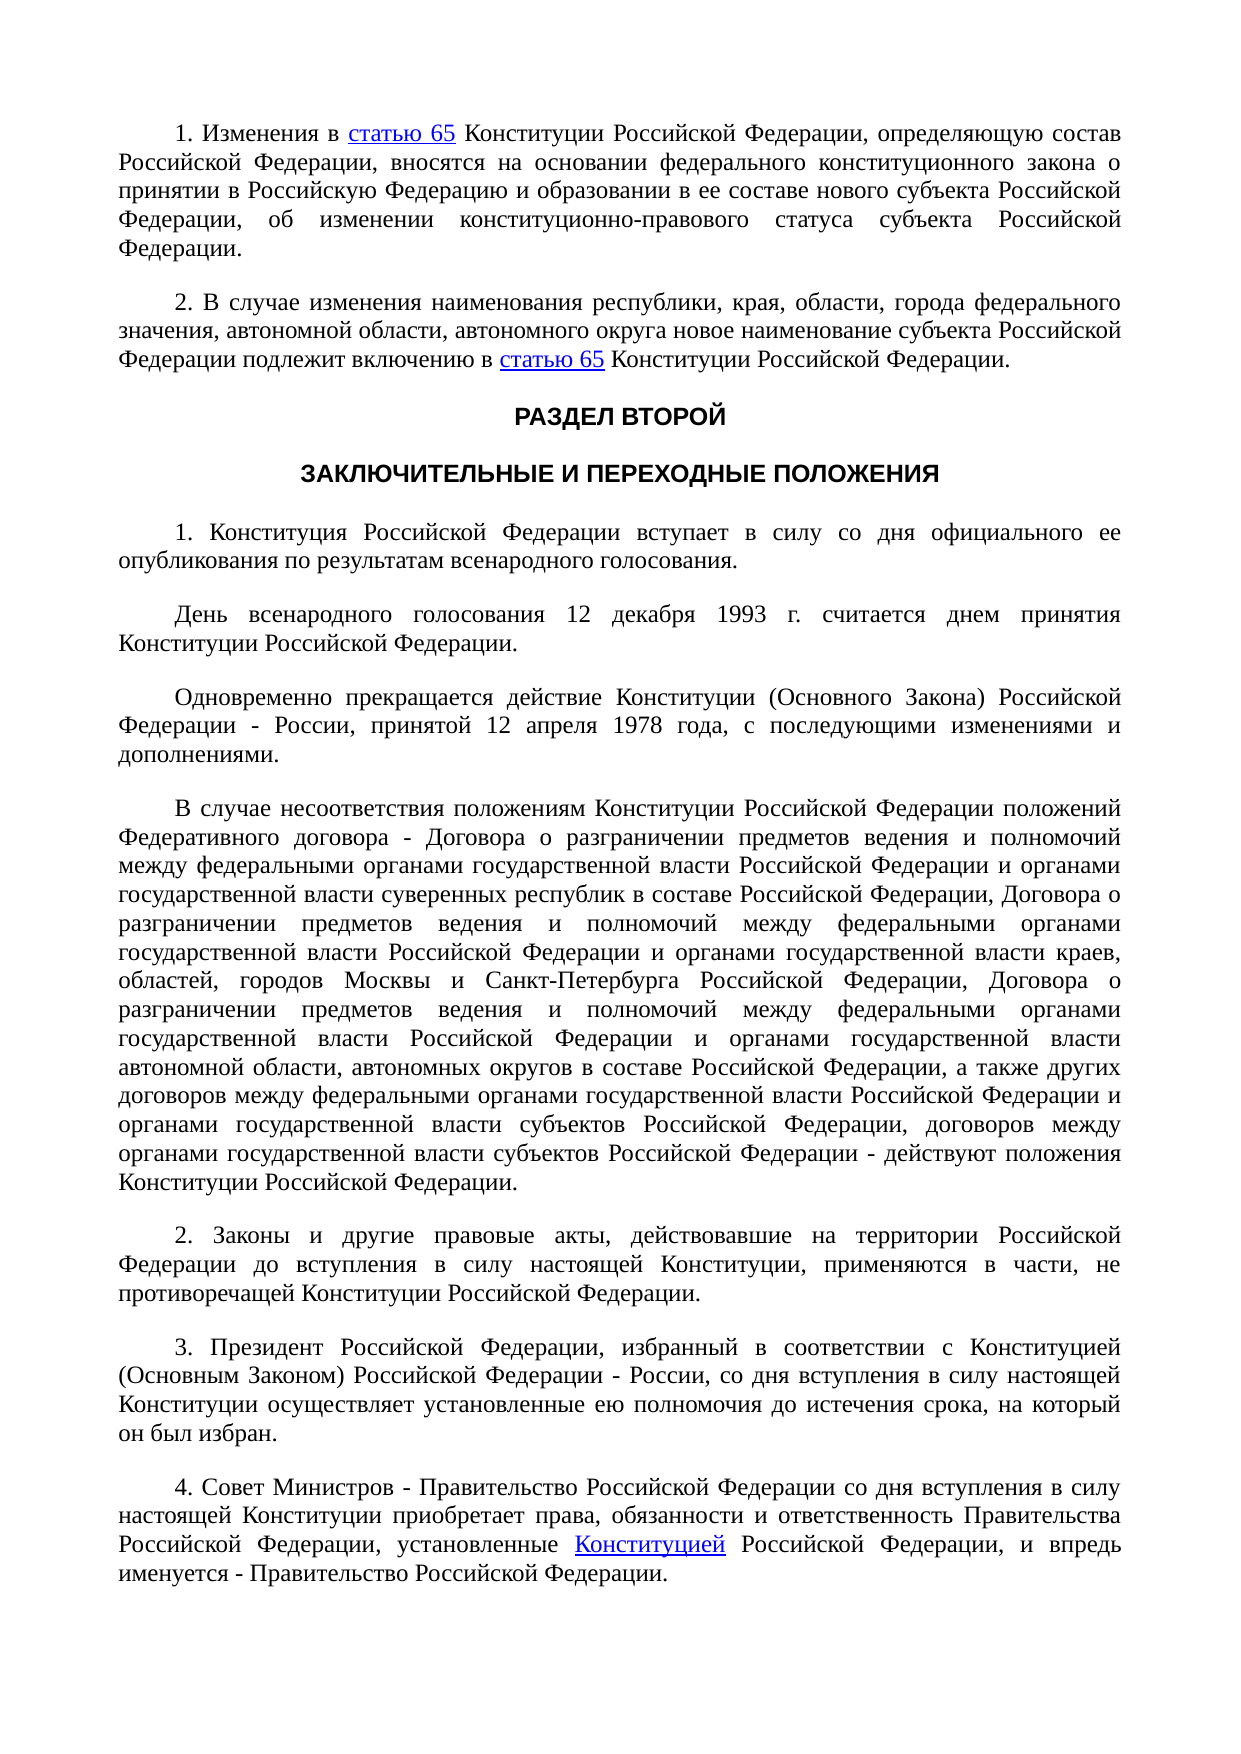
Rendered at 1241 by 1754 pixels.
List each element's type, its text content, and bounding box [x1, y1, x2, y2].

text 4. Совет Министров - Правительство Российской Федерации со дня вступления в силу настоящей Конституции приобретает права, обязанности и ответственность Правительства Российской Федерации, установленные Конституцией Российской Федерации, и впредь именуется - Правительство Российской Федерации. [118, 1472, 1122, 1587]
text 3. Президент Российской Федерации, избранный в соответствии с Конституцией (Основным Законом) Российской Федерации - России, со дня вступления в силу настоящей Конституции осуществляет установленные ею полномочия до истечения срока, на который он был избран. [118, 1332, 1122, 1447]
title ЗАКЛЮЧИТЕЛЬНЫЕ И ПЕРЕХОДНЫЕ ПОЛОЖЕНИЯ [118, 459, 1122, 488]
title РАЗДЕЛ ВТОРОЙ [118, 402, 1122, 431]
text 1. Изменения в статью 65 Конституции Российской Федерации, определяющую состав Российской Федерации, вносятся на основании федерального конституционного закона о принятии в Российскую Федерацию и образовании в ее составе нового субъекта Российской Федерации, об изменении конституционно-правового статуса субъекта Российской Федерации. [118, 118, 1122, 262]
text В случае несоответствия положениям Конституции Российской Федерации положений Федеративного договора - Договора о разграничении предметов ведения и полномочий между федеральными органами государственной власти Российской Федерации и органами государственной власти суверенных республик в составе Российской Федерации, Договора о разграничении предметов ведения и полномочий между федеральными органами государственной власти Российской Федерации и органами государственной власти краев, областей, городов Москвы и Санкт-Петербурга Российской Федерации, Договора о разграничении предметов ведения и полномочий между федеральными органами государственной власти Российской Федерации и органами государственной власти автономной области, автономных округов в составе Российской Федерации, а также других договоров между федеральными органами государственной власти Российской Федерации и органами государственной власти субъектов Российской Федерации, договоров между органами государственной власти субъектов Российской Федерации - действуют положения Конституции Российской Федерации. [118, 793, 1122, 1196]
text День всенародного голосования 12 декабря 1993 г. считается днем принятия Конституции Российской Федерации. [118, 599, 1122, 657]
text 1. Конституция Российской Федерации вступает в силу со дня официального ее опубликования по результатам всенародного голосования. [118, 517, 1122, 574]
text Одновременно прекращается действие Конституции (Основного Закона) Российской Федерации - России, принятой 12 апреля 1978 года, с последующими изменениями и дополнениями. [118, 682, 1122, 768]
text 2. Законы и другие правовые акты, действовавшие на территории Российской Федерации до вступления в силу настоящей Конституции, применяются в части, не противоречащей Конституции Российской Федерации. [118, 1221, 1122, 1307]
text 2. В случае изменения наименования республики, края, области, города федерального значения, автономной области, автономного округа новое наименование субъекта Российской Федерации подлежит включению в статью 65 Конституции Российской Федерации. [118, 287, 1122, 373]
